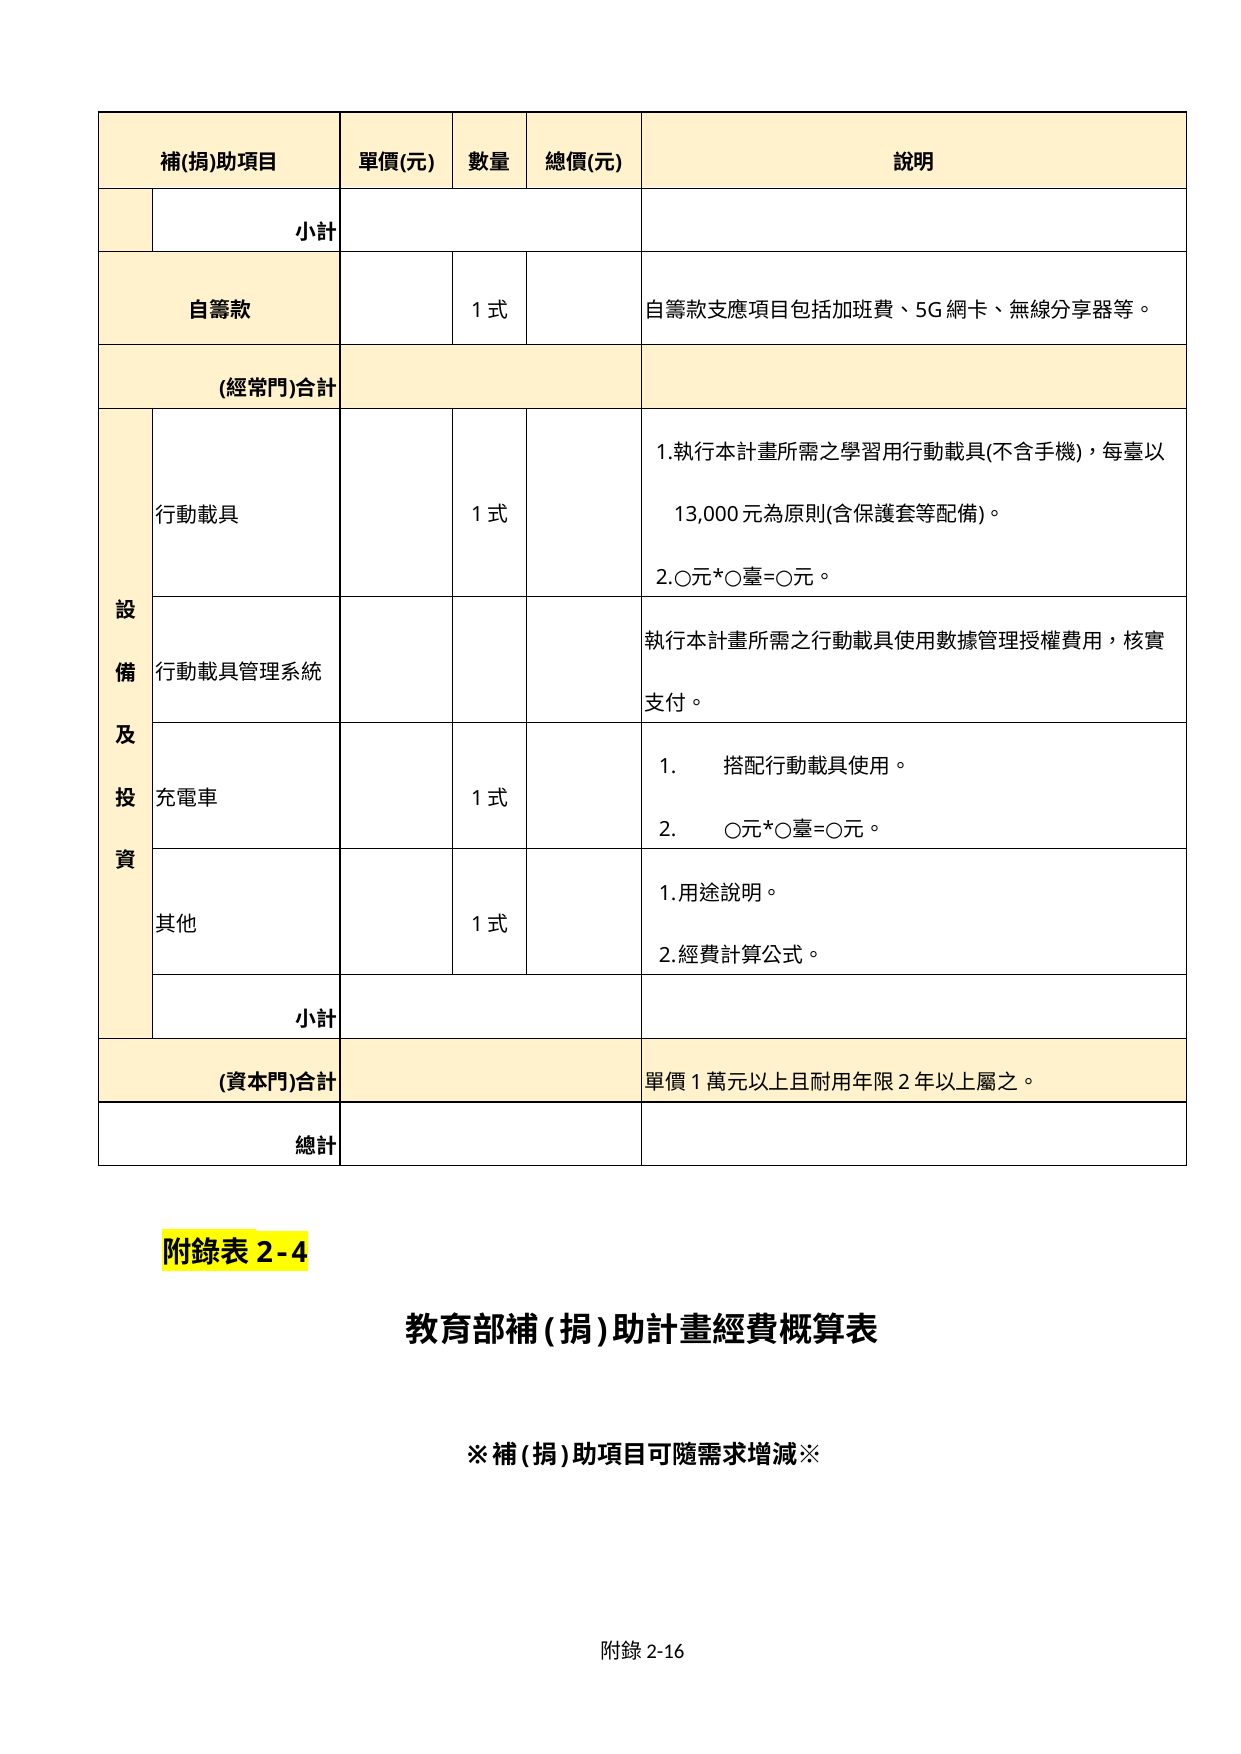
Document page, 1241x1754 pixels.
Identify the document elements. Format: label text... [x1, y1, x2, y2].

table_cell [527, 252, 641, 344]
table_cell [527, 409, 641, 596]
table_cell [642, 189, 1186, 251]
table_cell [341, 597, 452, 722]
table_cell 自籌款支應項目包括加班費、5G網卡、無線分享器等。 [642, 252, 1186, 344]
table_cell [642, 975, 1186, 1038]
table_cell [527, 723, 641, 848]
table_cell 單價1萬元以上且耐用年限2年以上屬之。 [642, 1039, 1186, 1101]
table_cell 1式 [453, 409, 526, 596]
table_cell 行動載具 [153, 409, 339, 596]
table_cell 設備及投資 [99, 409, 152, 1038]
table_cell 總計 [99, 1103, 339, 1165]
table_cell [642, 345, 1186, 408]
table_cell [99, 189, 152, 251]
table_cell [341, 409, 452, 596]
table_cell [341, 1039, 641, 1101]
table_cell [527, 849, 641, 974]
table_cell 小計 [153, 189, 339, 251]
table_cell 1式 [453, 849, 526, 974]
table_cell [527, 597, 641, 722]
table_cell [341, 723, 452, 848]
text 附錄表2-4 [162, 1228, 1122, 1271]
table_header 說明 [642, 113, 1186, 187]
table_cell [341, 975, 641, 1038]
table_cell [642, 1103, 1186, 1165]
table_header 數量 [453, 113, 526, 187]
table_cell [341, 1103, 641, 1165]
table_cell [453, 597, 526, 722]
table_cell 充電車 [153, 723, 339, 848]
table_cell [341, 345, 641, 408]
text 教育部補(捐)助計畫經費概算表 [162, 1286, 1122, 1348]
table_cell (經常門)合計 [99, 345, 339, 408]
table_cell 搭配行動載具使用。 ○元*○臺=○元。 [642, 723, 1186, 848]
table_cell 自籌款 [99, 252, 339, 344]
table_cell [341, 189, 641, 251]
table_cell 1式 [453, 252, 526, 344]
table_cell 行動載具管理系統 [153, 597, 339, 722]
table_cell 其他 [153, 849, 339, 974]
table_cell 1式 [453, 723, 526, 848]
table_header 總價(元) [527, 113, 641, 187]
table_header 單價(元) [341, 113, 452, 187]
table_cell [341, 849, 452, 974]
table_cell 執行本計畫所需之行動載具使用數據管理授權費用，核實支付。 [642, 597, 1186, 722]
table_cell [341, 252, 452, 344]
table_header 補(捐)助項目 [99, 113, 339, 187]
table_cell (資本門)合計 [99, 1039, 339, 1101]
table_cell 小計 [153, 975, 339, 1038]
text ※補(捐)助項目可隨需求增減※ [162, 1411, 1122, 1473]
table_cell 執行本計畫所需之學習用行動載具(不含手機)，每臺以13,000元為原則(含保護套等配備)。 ○元*○臺=○元。 [642, 409, 1186, 596]
table_cell 用途說明。 經費計算公式。 [642, 849, 1186, 974]
